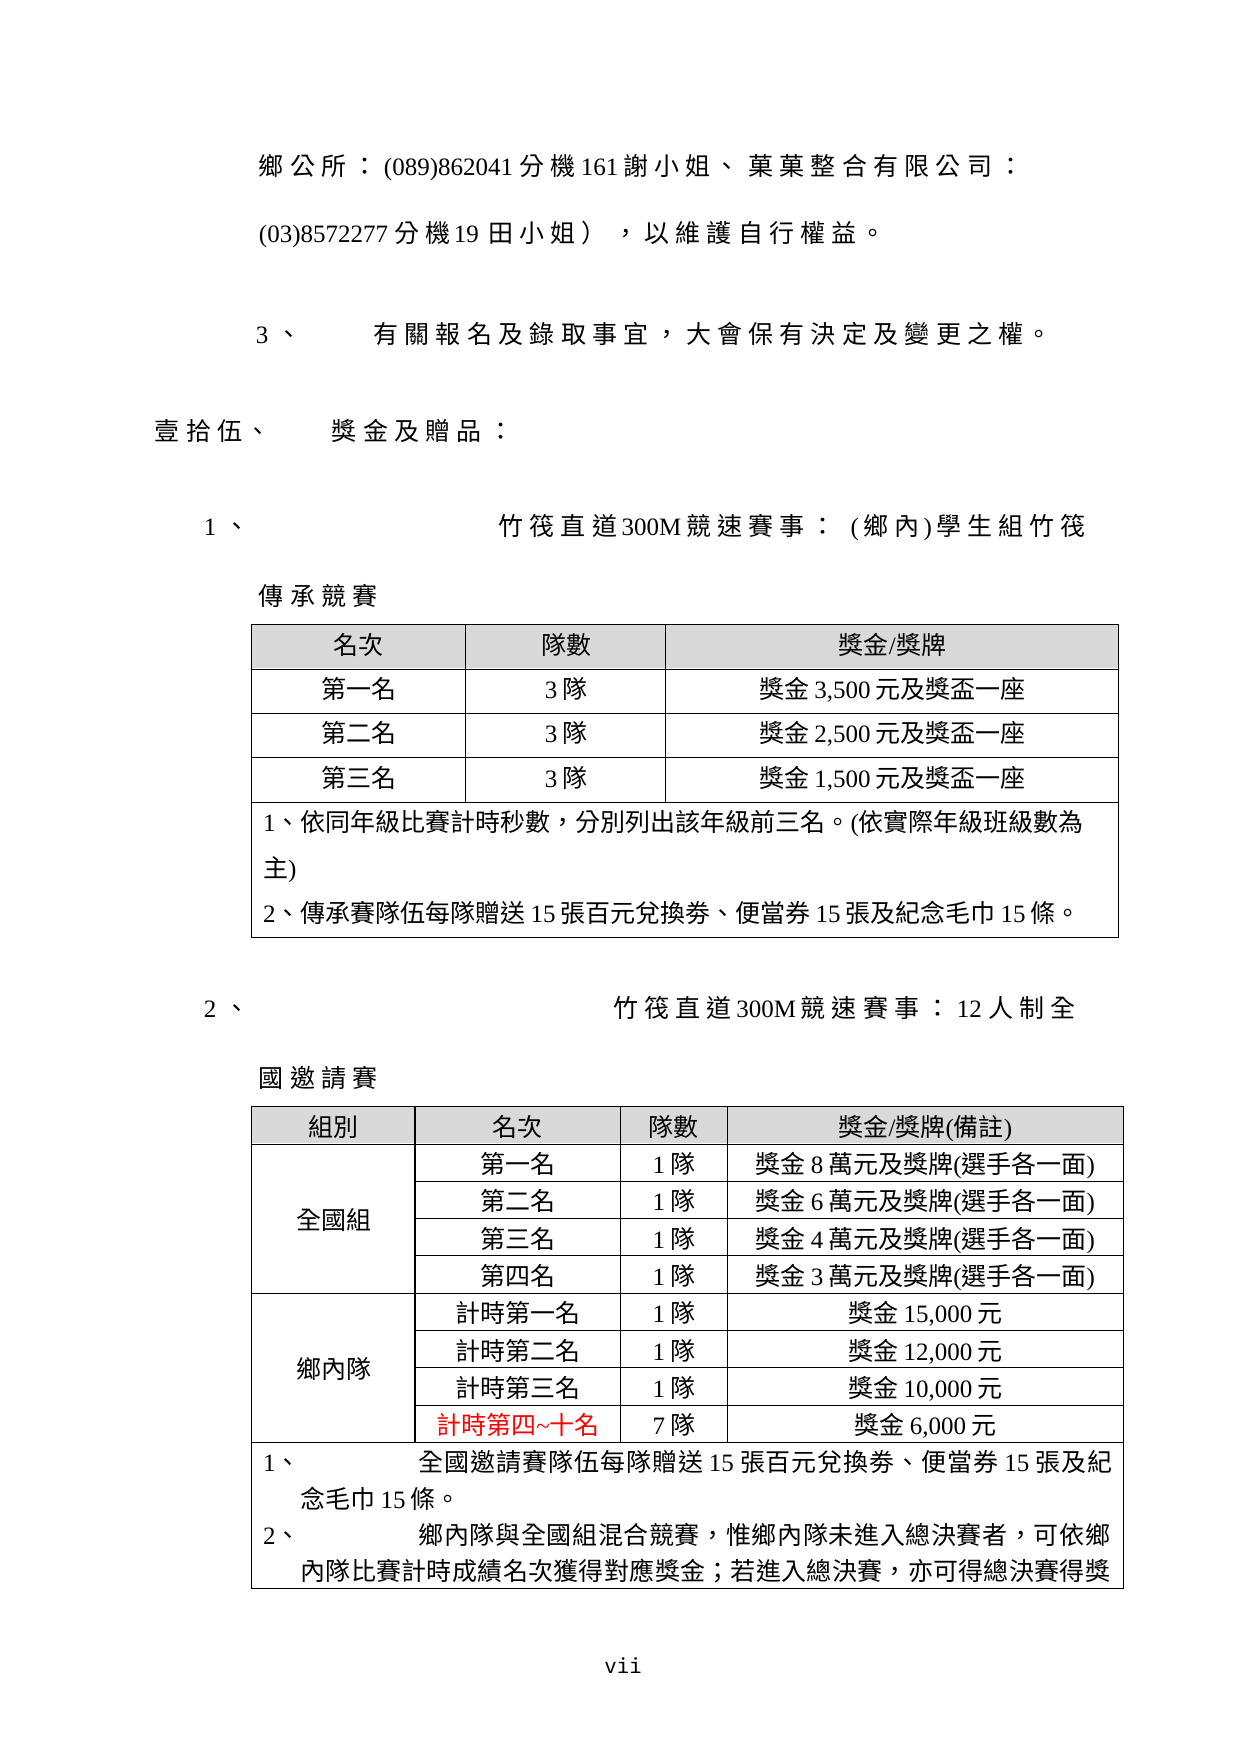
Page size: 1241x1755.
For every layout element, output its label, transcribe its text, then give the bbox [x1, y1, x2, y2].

table_cell 7隊 [621, 1406, 727, 1442]
table_cell 第二名 [416, 1182, 620, 1218]
table_cell 獎金3萬元及獎牌(選手各一面) [728, 1256, 1123, 1293]
table_cell 獎金15,000元 [728, 1294, 1123, 1330]
table_cell 第一名 [416, 1145, 620, 1181]
table_cell 獎金4萬元及獎牌(選手各一面) [728, 1219, 1123, 1255]
table_cell 獎金2,500元及獎盃一座 [666, 714, 1118, 757]
table_cell 1隊 [621, 1219, 727, 1255]
list 竹筏直道300M競速賽事：12人制全國邀請賽 [202, 956, 1089, 1097]
table_cell 全國邀請賽隊伍每隊贈送15張百元兌換劵、便當券15張及紀念毛巾15條。 鄉內隊與全國組混合競賽，惟鄉內隊未進入總決賽者，可依鄉內隊比賽計時成績名次獲得對應獎金；若進入總決賽，亦可得總決賽得獎獎金。 [252, 1443, 1123, 1588]
table_cell 1隊 [621, 1182, 727, 1218]
table_header 名次 [416, 1107, 620, 1143]
list 竹筏直道300M競速賽事： (鄉內)學生組竹筏傳承競賽 [202, 474, 1089, 615]
table_cell 第二名 [252, 714, 465, 757]
table_cell 獎金8萬元及獎牌(選手各一面) [728, 1145, 1123, 1181]
table_cell 1隊 [621, 1145, 727, 1181]
table_cell 3隊 [466, 670, 665, 713]
table_cell 1隊 [621, 1294, 727, 1330]
table_cell 獎金6萬元及獎牌(選手各一面) [728, 1182, 1123, 1218]
table_header 獎金/獎牌 [666, 625, 1118, 668]
table_cell 獎金3,500元及獎盃一座 [666, 670, 1118, 713]
table_cell 獎金6,000元 [728, 1406, 1123, 1442]
table_cell 計時第四~十名 [416, 1406, 620, 1442]
table_cell 全國組 [252, 1145, 414, 1293]
table_header 名次 [252, 625, 465, 668]
table_cell 獎金12,000元 [728, 1331, 1123, 1367]
table_cell 第三名 [252, 758, 465, 802]
table_header 隊數 [621, 1107, 727, 1143]
table_header 組別 [252, 1107, 414, 1143]
table_cell 計時第三名 [416, 1368, 620, 1404]
table_cell 1隊 [621, 1256, 727, 1293]
table_header 獎金/獎牌(備註) [728, 1107, 1123, 1143]
table_cell 鄉內隊 [252, 1294, 414, 1442]
table_cell 1隊 [621, 1368, 727, 1404]
table_cell 1、依同年級比賽計時秒數，分別列出該年級前三名。(依實際年級班級數為主) 2、傳承賽隊伍每隊贈送15張百元兌換劵、便當券15張及紀念毛巾15條。 [252, 803, 1118, 937]
table_cell 3隊 [466, 758, 665, 802]
table_cell 計時第二名 [416, 1331, 620, 1367]
table_cell 第四名 [416, 1256, 620, 1293]
list 獎金及贈品： [151, 378, 1089, 440]
table_cell 1隊 [621, 1331, 727, 1367]
table_cell 第一名 [252, 670, 465, 713]
list 鄉公所：(089)862041分機161謝小姐、菓菓整合有限公司：(03)8572277分機19 田小姐），以維護自行權益。 [252, 112, 1089, 253]
table_cell 獎金10,000元 [728, 1368, 1123, 1404]
table_cell 獎金1,500元及獎盃一座 [666, 758, 1118, 802]
table_cell 3隊 [466, 714, 665, 757]
table_header 隊數 [466, 625, 665, 668]
list 有關報名及錄取事宜，大會保有決定及變更之權。 [252, 281, 1089, 343]
table_cell 計時第一名 [416, 1294, 620, 1330]
table_cell 第三名 [416, 1219, 620, 1255]
